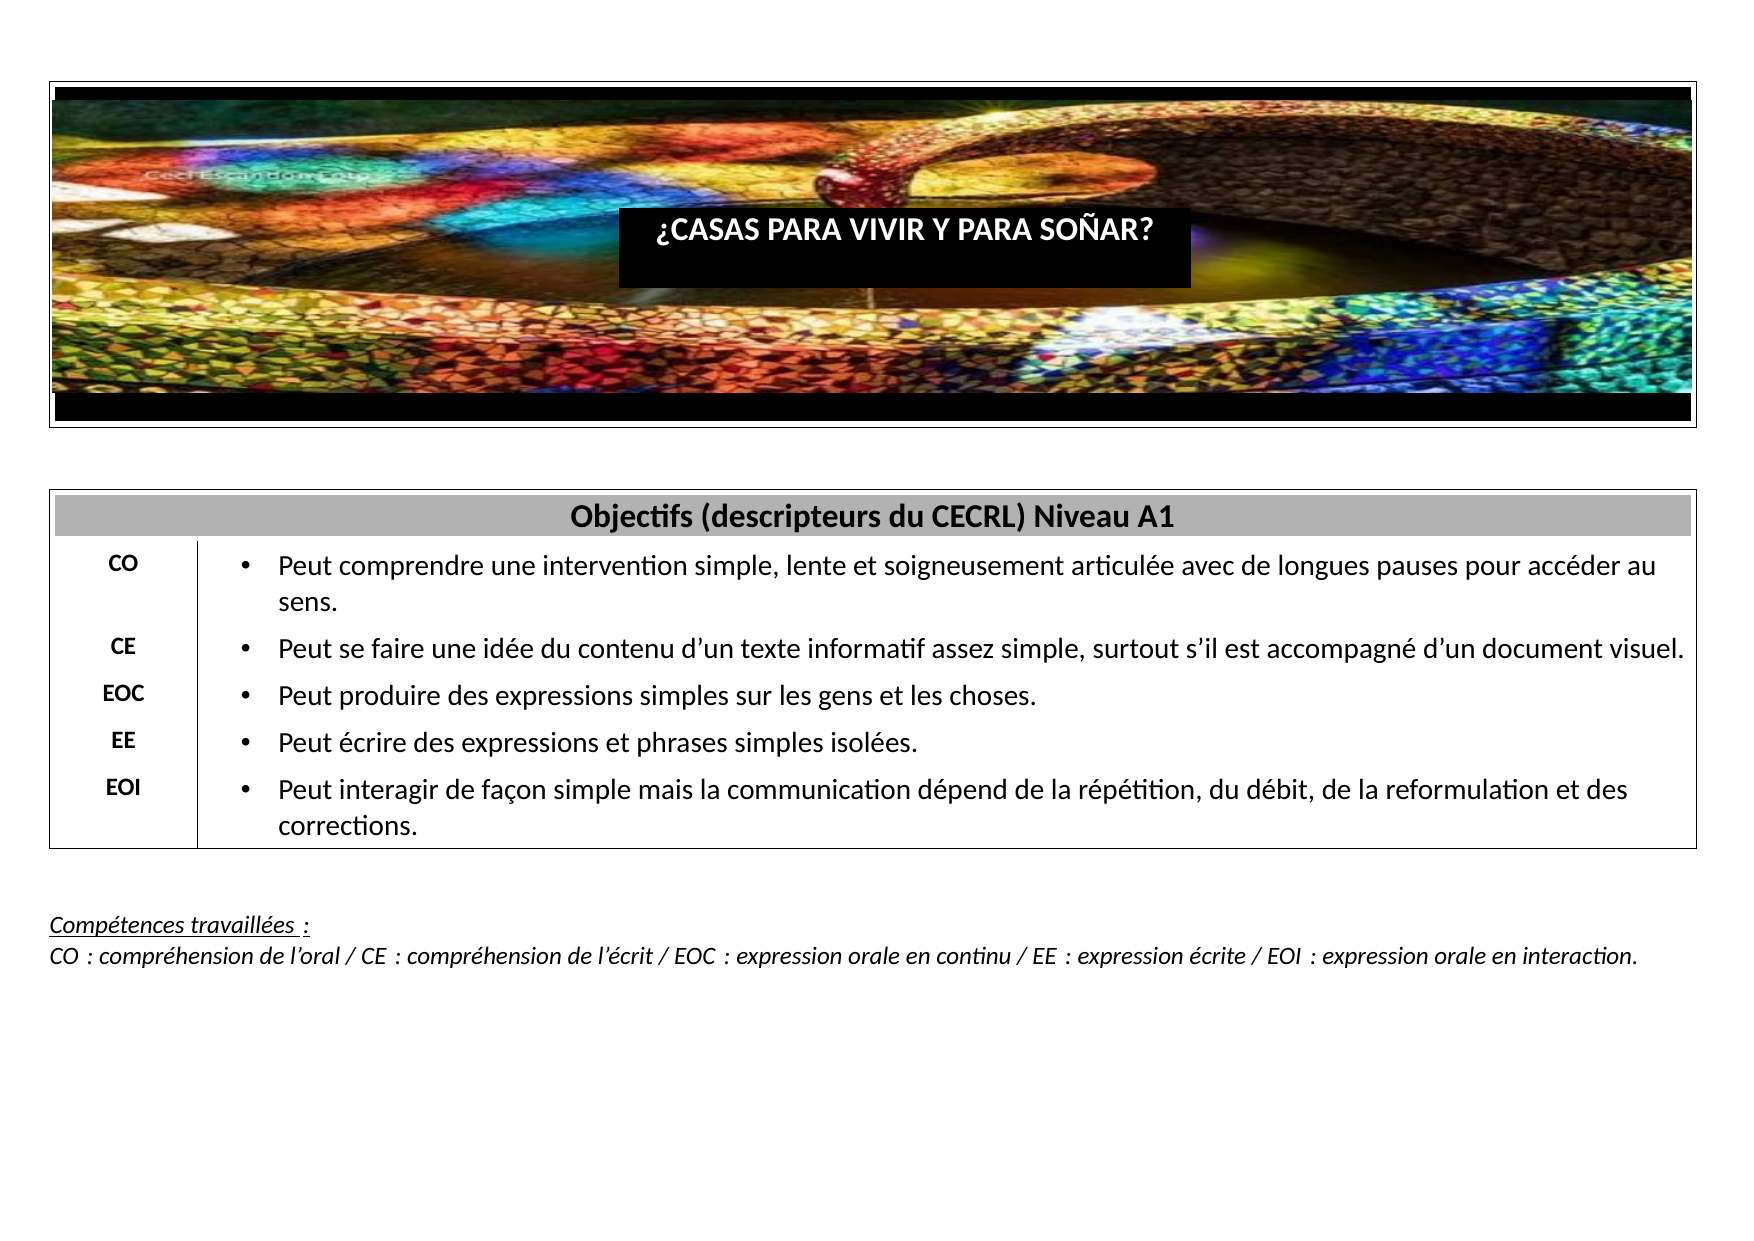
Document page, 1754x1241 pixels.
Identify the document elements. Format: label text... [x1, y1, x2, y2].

table_cell EE [50, 718, 197, 765]
text CO : compréhension de l’oral / CE : compréhension de l’écrit / EOC : expression orale en continu / EE : expression écrite / EOI : expression orale en interaction. [49, 940, 1697, 971]
table_cell Peut se faire une idée du contenu d’un texte informatif assez simple, surtout s’il est accompagné d’un document visuel. [198, 624, 1696, 671]
table_cell Peut produire des expressions simples sur les gens et les choses. [198, 671, 1696, 718]
table_cell CO [50, 541, 197, 624]
text Compétences travaillées : [49, 909, 1697, 940]
table_header Objectifs (descripteurs du CECRL) Niveau A1 [50, 490, 1696, 541]
table_cell CE [50, 624, 197, 671]
picture [52, 100, 1692, 393]
table_header [50, 82, 1696, 427]
table_cell Peut interagir de façon simple mais la communication dépend de la répétition, du débit, de la reformulation et des corrections. [198, 765, 1696, 848]
table_cell Peut comprendre une intervention simple, lente et soigneusement articulée avec de longues pauses pour accéder au sens. [198, 541, 1696, 624]
table_cell Peut écrire des expressions et phrases simples isolées. [198, 718, 1696, 765]
table_cell EOC [50, 671, 197, 718]
table_cell EOI [50, 765, 197, 848]
